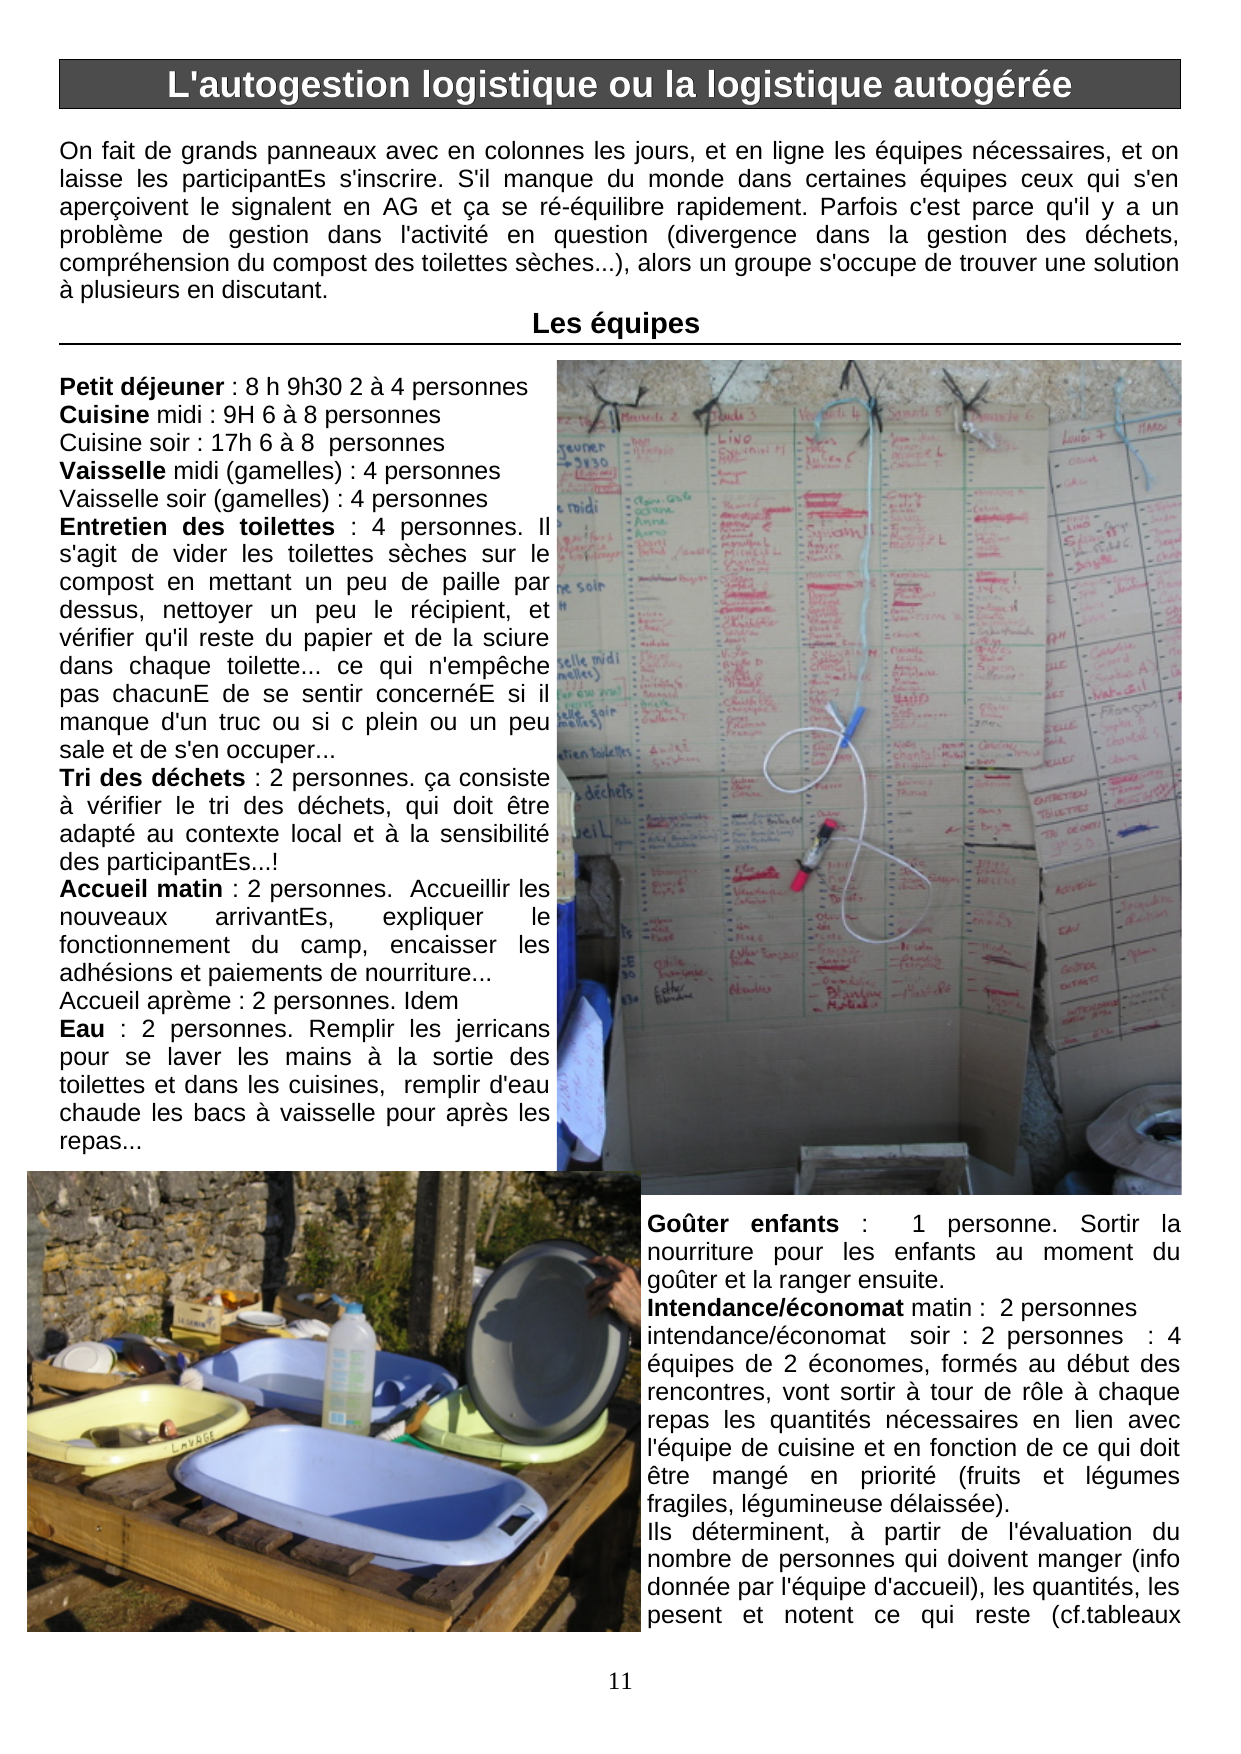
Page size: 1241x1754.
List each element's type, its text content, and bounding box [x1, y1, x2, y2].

text Accueil aprème : 2 personnes. Idem [59, 987, 556, 1015]
text intendance/économat soir : 2 personnes : 4 équipes de 2 économes, formés au début des rencontres, vont sortir à tour de rôle à chaque repas les quantités nécessaires en lien avec l'équipe de cuisine et en fonction de ce qui doit être mangé en priorité (fruits et légumes fragiles, légumineuse délaissée). [641, 1322, 1181, 1517]
text [59, 1154, 556, 1171]
text Accueil matin : 2 personnes. Accueillir les nouveaux arrivantEs, expliquer le fonctionnement du camp, encaisser les adhésions et paiements de nourriture... [59, 875, 556, 987]
text Les équipes [59, 304, 1181, 343]
picture [27, 360, 1182, 1632]
text Entretien des toilettes : 4 personnes. Il s'agit de vider les toilettes sèches sur le compost en mettant un peu de paille par dessus, nettoyer un peu le récipient, et vérifier qu'il reste du papier et de la sciure dans chaque toilette... ce qui n'empêche pas chacunE de se sentir concernéE si il manque d'un truc ou si c plein ou un peu sale et de s'en occuper... [59, 512, 556, 763]
text Ils déterminent, à partir de l'évaluation du nombre de personnes qui doivent manger (info donnée par l'équipe d'accueil), les quantités, les pesent et notent ce qui reste (cf.tableaux [641, 1517, 1181, 1629]
text On fait de grands panneaux avec en colonnes les jours, et en ligne les équipes nécessaires, et on laisse les participantEs s'inscrire. S'il manque du monde dans certaines équipes ceux qui s'en aperçoivent le signalent en AG et ça se ré-équilibre rapidement. Parfois c'est parce qu'il y a un problème de gestion dans l'activité en question (divergence dans la gestion des déchets, compréhension du compost des toilettes sèches...), alors un groupe s'occupe de trouver une solution à plusieurs en discutant. [59, 137, 1181, 304]
text Petit déjeuner : 8 h 9h30 2 à 4 personnes [59, 373, 556, 401]
text Eau : 2 personnes. Remplir les jerricans pour se laver les mains à la sortie des toilettes et dans les cuisines, remplir d'eau chaude les bacs à vaisselle pour après les repas... [59, 1015, 556, 1154]
text Cuisine soir : 17h 6 à 8 personnes [59, 428, 556, 456]
text Vaisselle midi (gamelles) : 4 personnes [59, 456, 556, 484]
text Cuisine midi : 9H 6 à 8 personnes [59, 401, 556, 428]
text Goûter enfants : 1 personne. Sortir la nourriture pour les enfants au moment du goûter et la ranger ensuite. [641, 1195, 1181, 1294]
text Vaisselle soir (gamelles) : 4 personnes [59, 484, 556, 512]
text Intendance/économat matin : 2 personnes [641, 1294, 1181, 1322]
text Tri des déchets : 2 personnes. ça consiste à vérifier le tri des déchets, qui doit être adapté au contexte local et à la sensibilité des participantEs...! [59, 763, 556, 875]
text L'autogestion logistique ou la logistique autogérée [60, 60, 1180, 108]
